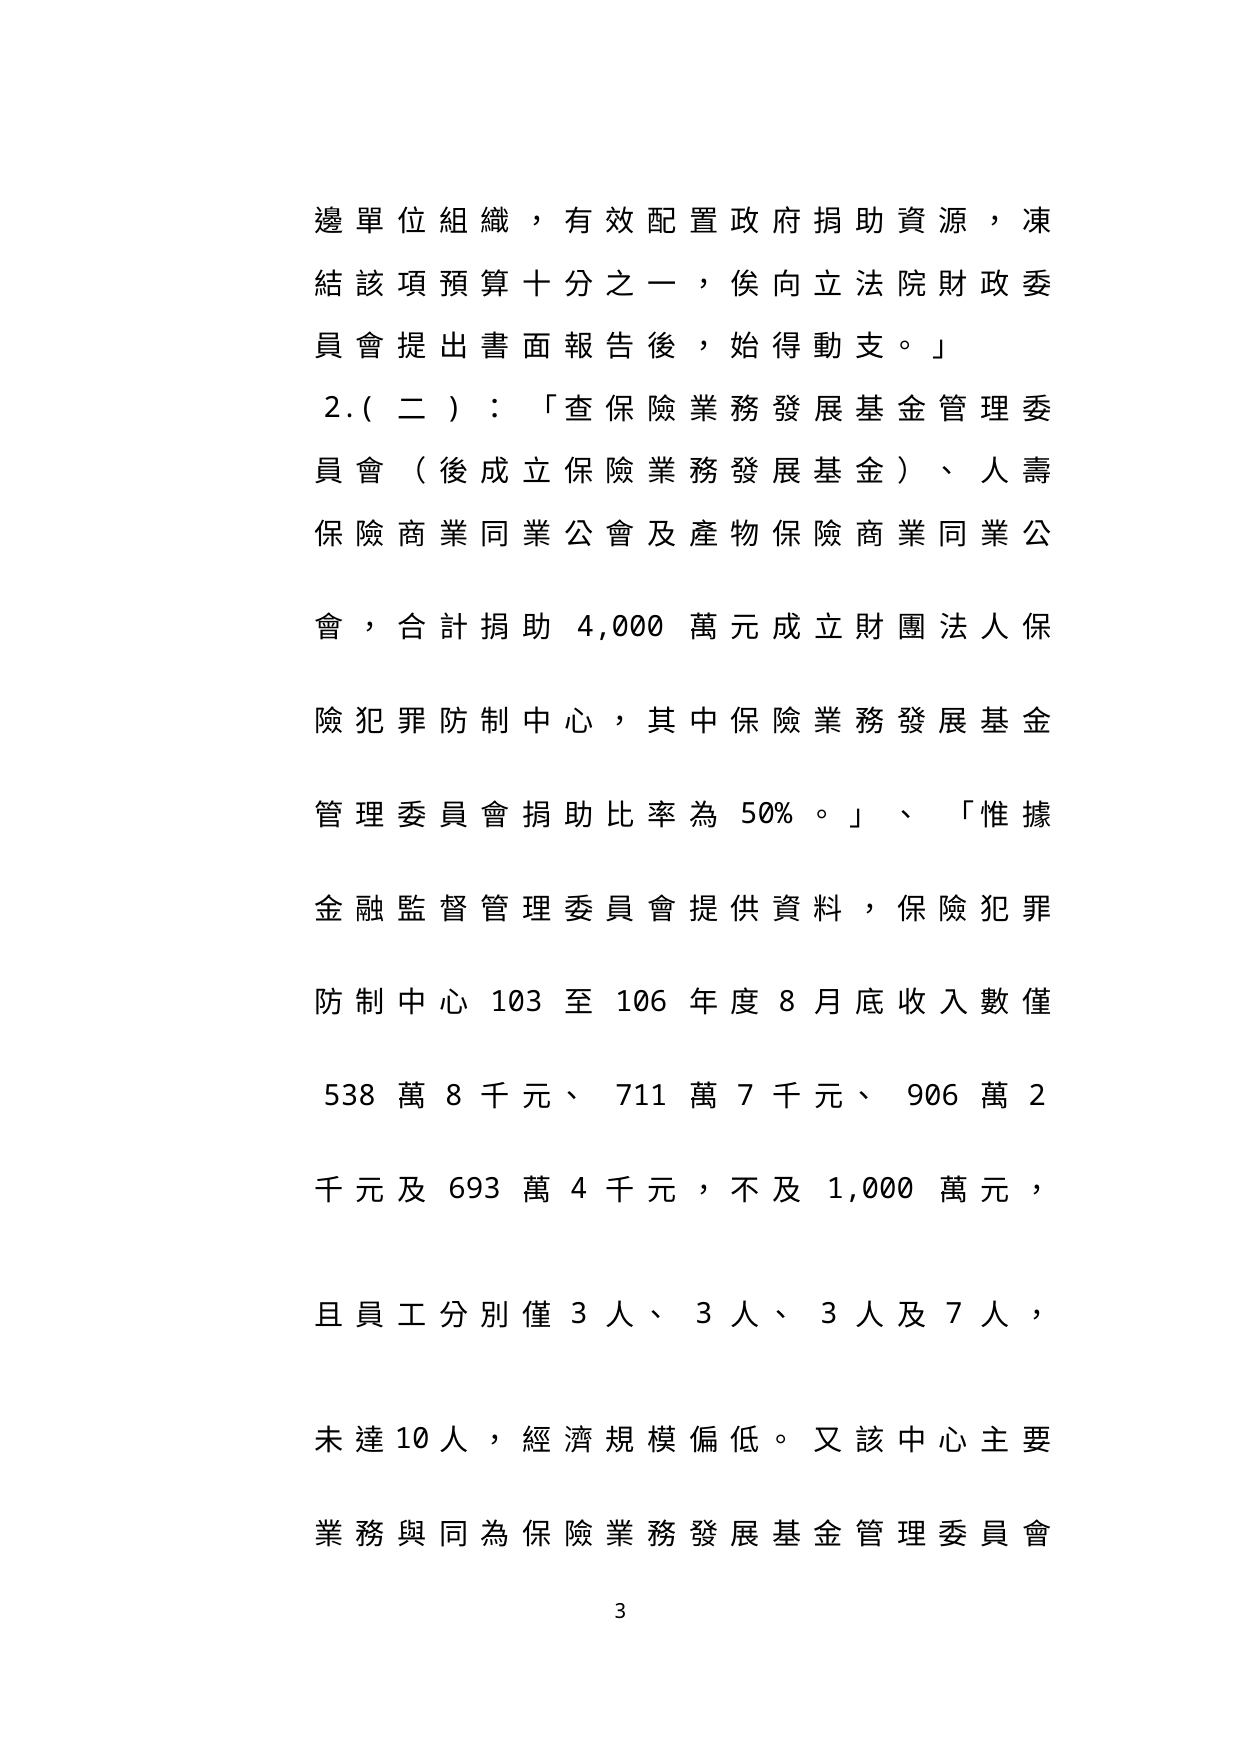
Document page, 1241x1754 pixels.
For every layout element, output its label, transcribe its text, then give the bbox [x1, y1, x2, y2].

text 1.(一)：「1.金融監督管理委員會編列107年度保險業務發展基金預算，『業務發展支出―會費、捐助、補助、分攤、照護、救濟與交流活動費』之『捐助、補助與獎助』編列1億1,657萬7千元，係用於補助財團法人保險事業發展中心辦理保險業務統計、精算、研究等與保險業務發展有關業務經費。依立法院預算中心評估報告指出，保險犯罪防制中心與同為保險業務發展基金管理委員會捐助之保險事業發展中心所辦業務性質雷同，具可統合性；且近期保險事業發展中心協助主管機關監理之新保險預警系統，改由保險安定基金規劃建置，宜研議整併可能性，以精簡周邊單位組織，有效配置政府捐助資源，凍結該項預算十分之一，俟向立法院財政委員會提出書面報告後，始得動支。」 [271, 177, 1058, 365]
text 2.(二)：「查保險業務發展基金管理委員會（後成立保險業務發展基金）、人壽保險商業同業公會及產物保險商業同業公會，合計捐助4,000萬元成立財團法人保險犯罪防制中心，其中保險業務發展基金管理委員會捐助比率為50%。」、「惟據金融監督管理委員會提供資料，保險犯罪防制中心103至106年度8月底收入數僅538萬8千元、711萬7千元、906萬2千元及693萬4千元，不及1,000萬元，且員工分別僅3人、3人、3人及7人，未達10人，經濟規模偏低。又該中心主要業務與同為保險業務發展基金管理委員會 [271, 365, 1058, 1552]
